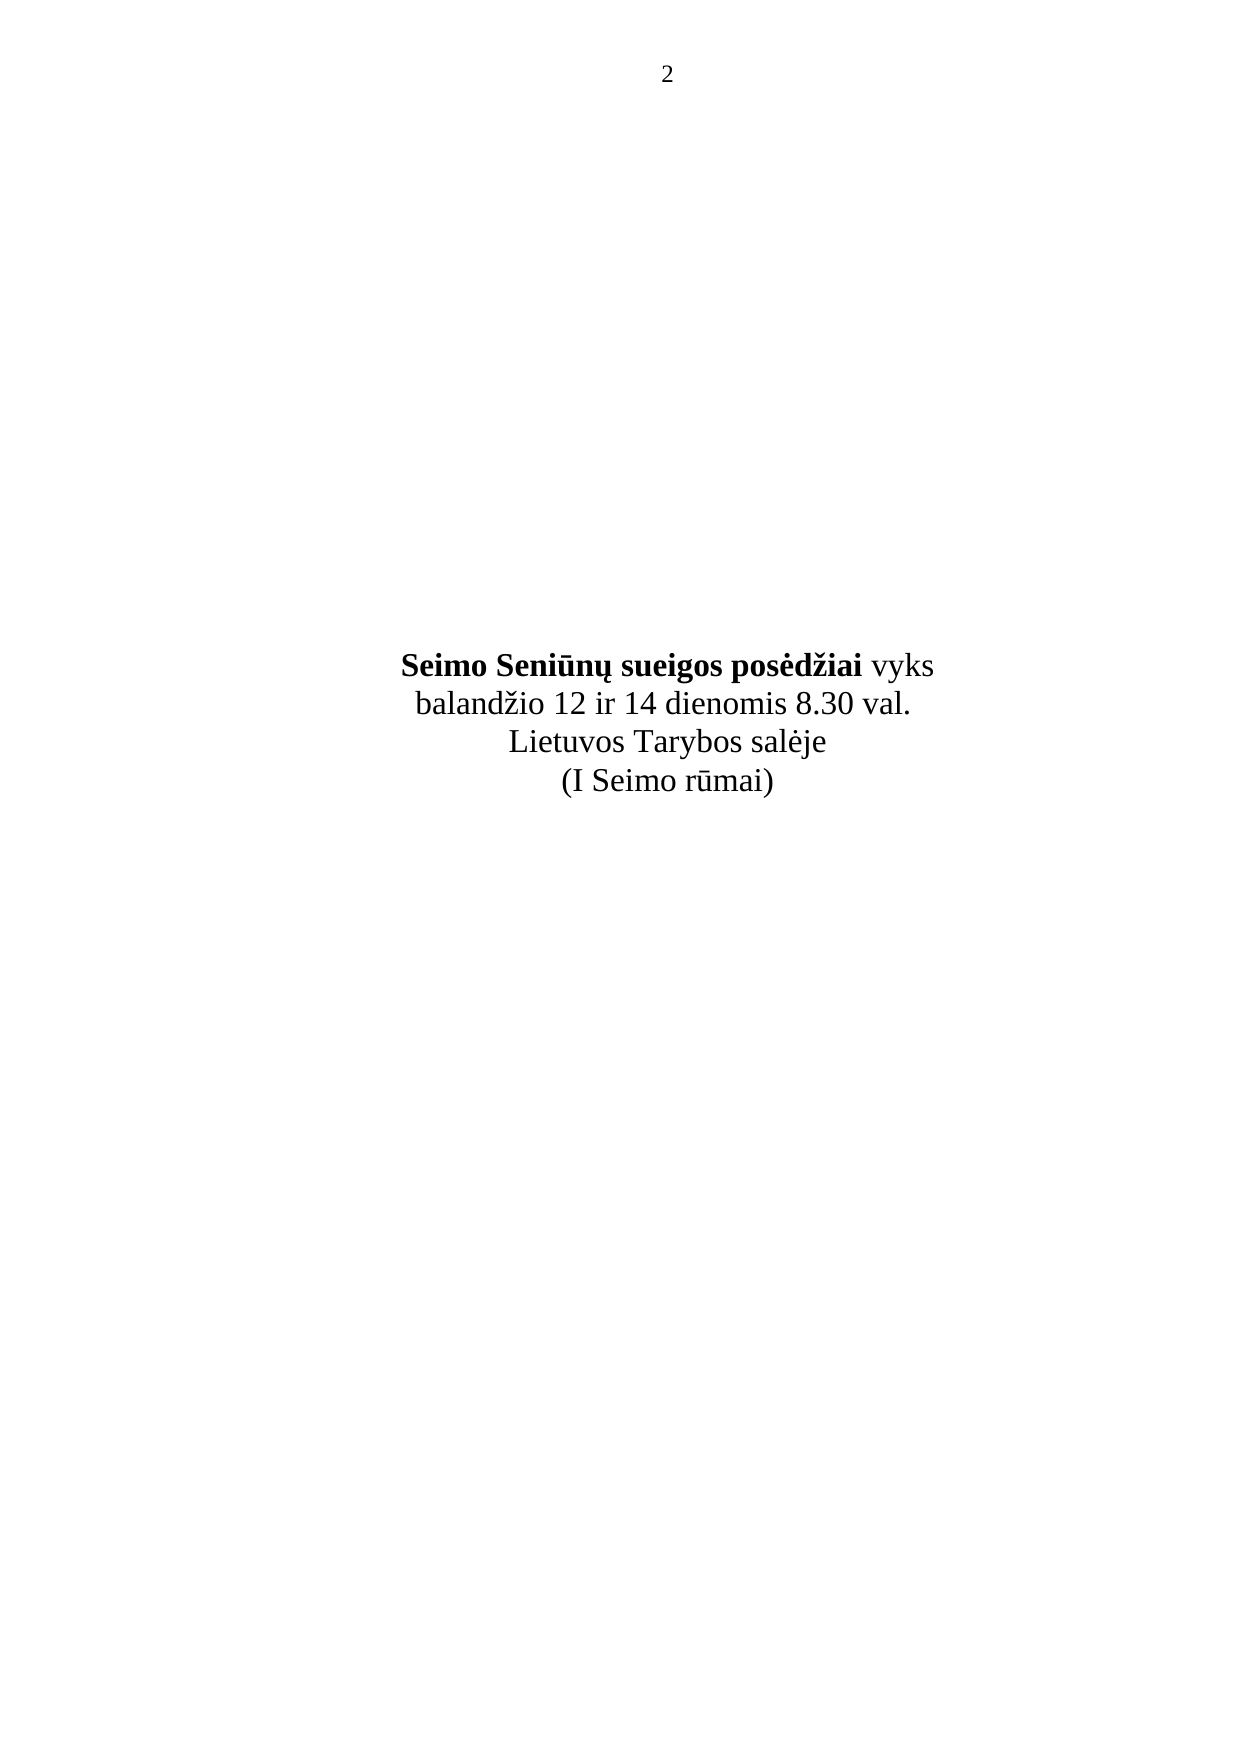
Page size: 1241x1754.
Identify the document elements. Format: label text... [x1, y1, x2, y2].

text (I Seimo rūmai) [177, 760, 1157, 798]
text Lietuvos Tarybos salėje [177, 722, 1157, 760]
text Seimo Seniūnų sueigos posėdžiai vyks balandžio 12 ir 14 dienomis 8.30 val. [177, 645, 1157, 722]
